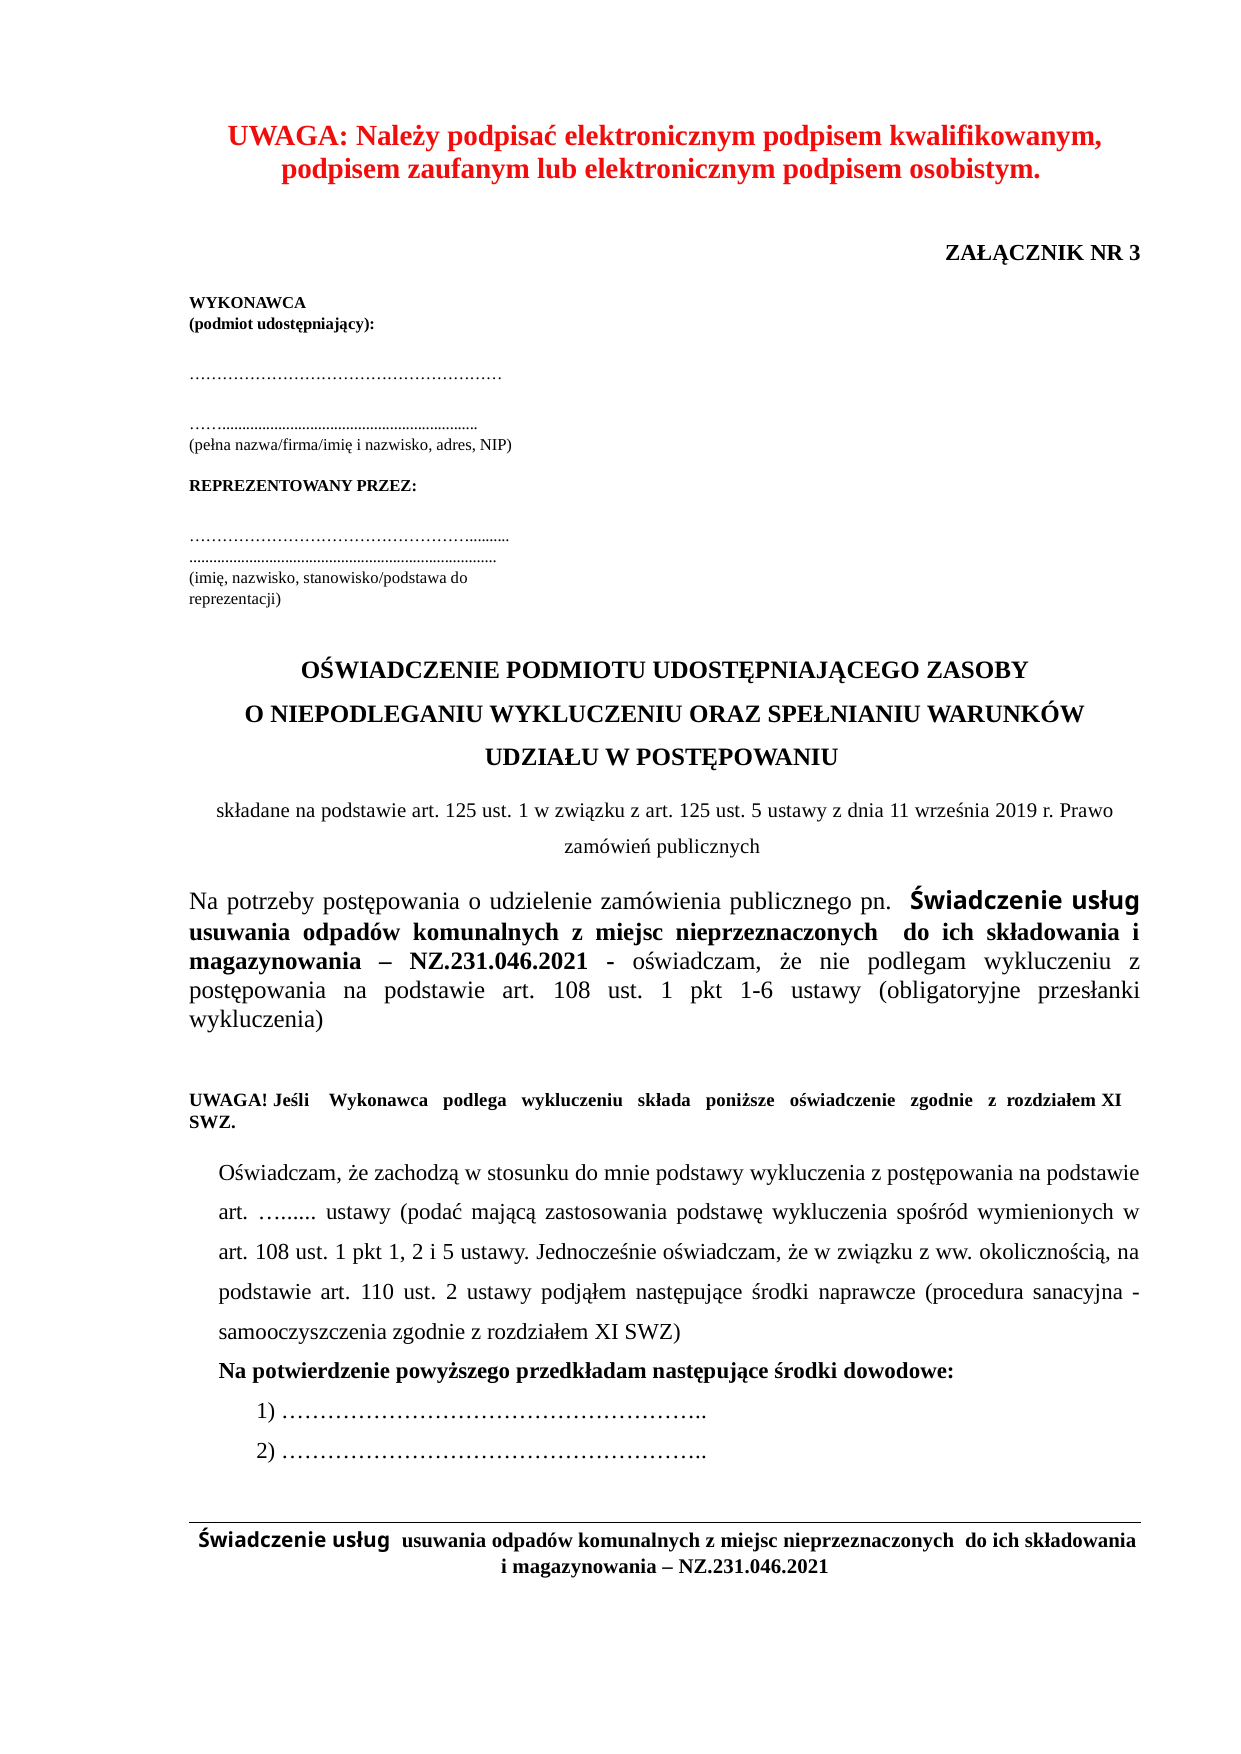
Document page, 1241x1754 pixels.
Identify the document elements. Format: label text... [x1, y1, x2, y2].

text ZAŁĄCZNIK NR 3 [189, 238, 1141, 265]
text 1) ……………………………………………….. [189, 1397, 1138, 1424]
text Na potrzeby postępowania o udzielenie zamówienia publicznego pn. Świadczenie usług usuwania odpadów komunalnych z miejsc nieprzeznaczonych do ich składowania i magazynowania – NZ.231.046.2021 - oświadczam, że nie podlegam wykluczeniu z postępowania na podstawie art. 108 ust. 1 pkt 1-6 ustawy (obligatoryjne przesłanki wykluczenia) [189, 883, 1141, 1033]
text WYKONAWCA [189, 291, 1141, 312]
text …………………………………………….......... [189, 524, 517, 545]
text składane na podstawie art. 125 ust. 1 w związku z art. 125 ust. 5 ustawy z dnia 11 września 2019 r. Prawo zamówień publicznych [189, 798, 1141, 858]
text UWAGA: Należy podpisać elektronicznym podpisem kwalifikowanym, podpisem zaufanym lub elektronicznym podpisem osobistym. [189, 118, 1141, 185]
text 2) ……………………………………………….. [189, 1437, 1138, 1463]
text Oświadczam, że zachodzą w stosunku do mnie podstawy wykluczenia z postępowania na podstawie art. …...... ustawy (podać mającą zastosowania podstawę wykluczenia spośród wymienionych w art. 108 ust. 1 pkt 1, 2 i 5 ustawy. Jednocześnie oświadczam, że w związku z ww. okolicznością, na podstawie art. 110 ust. 2 ustawy podjąłem następujące środki naprawcze (procedura sanacyjna - samooczyszczenia zgodnie z rozdziałem XI SWZ) [218, 1158, 1141, 1344]
text (podmiot udostępniający): [189, 312, 1141, 333]
text .............................................................................(imię, nazwisko, stanowisko/podstawa do reprezentacji) [189, 545, 517, 608]
text UWAGA! Jeśli Wykonawca podlega wykluczeniu składa poniższe oświadczenie zgodnie z rozdziałem XI SWZ. [189, 1089, 1141, 1133]
text (pełna nazwa/firma/imię i nazwisko, adres, NIP) [189, 433, 577, 454]
text ………………………………………………… [189, 362, 520, 383]
text OŚWIADCZENIE PODMIOTU UDOSTĘPNIAJĄCEGO ZASOBY O NIEPODLEGANIU WYKLUCZENIU ORAZ SPEŁNIANIU WARUNKÓW UDZIAŁU W POSTĘPOWANIU [189, 655, 1141, 771]
text ……................................................................ [189, 412, 520, 433]
text REPREZENTOWANY PRZEZ: [189, 474, 1141, 495]
text Na potwierdzenie powyższego przedkładam następujące środki dowodowe: [218, 1357, 1141, 1384]
